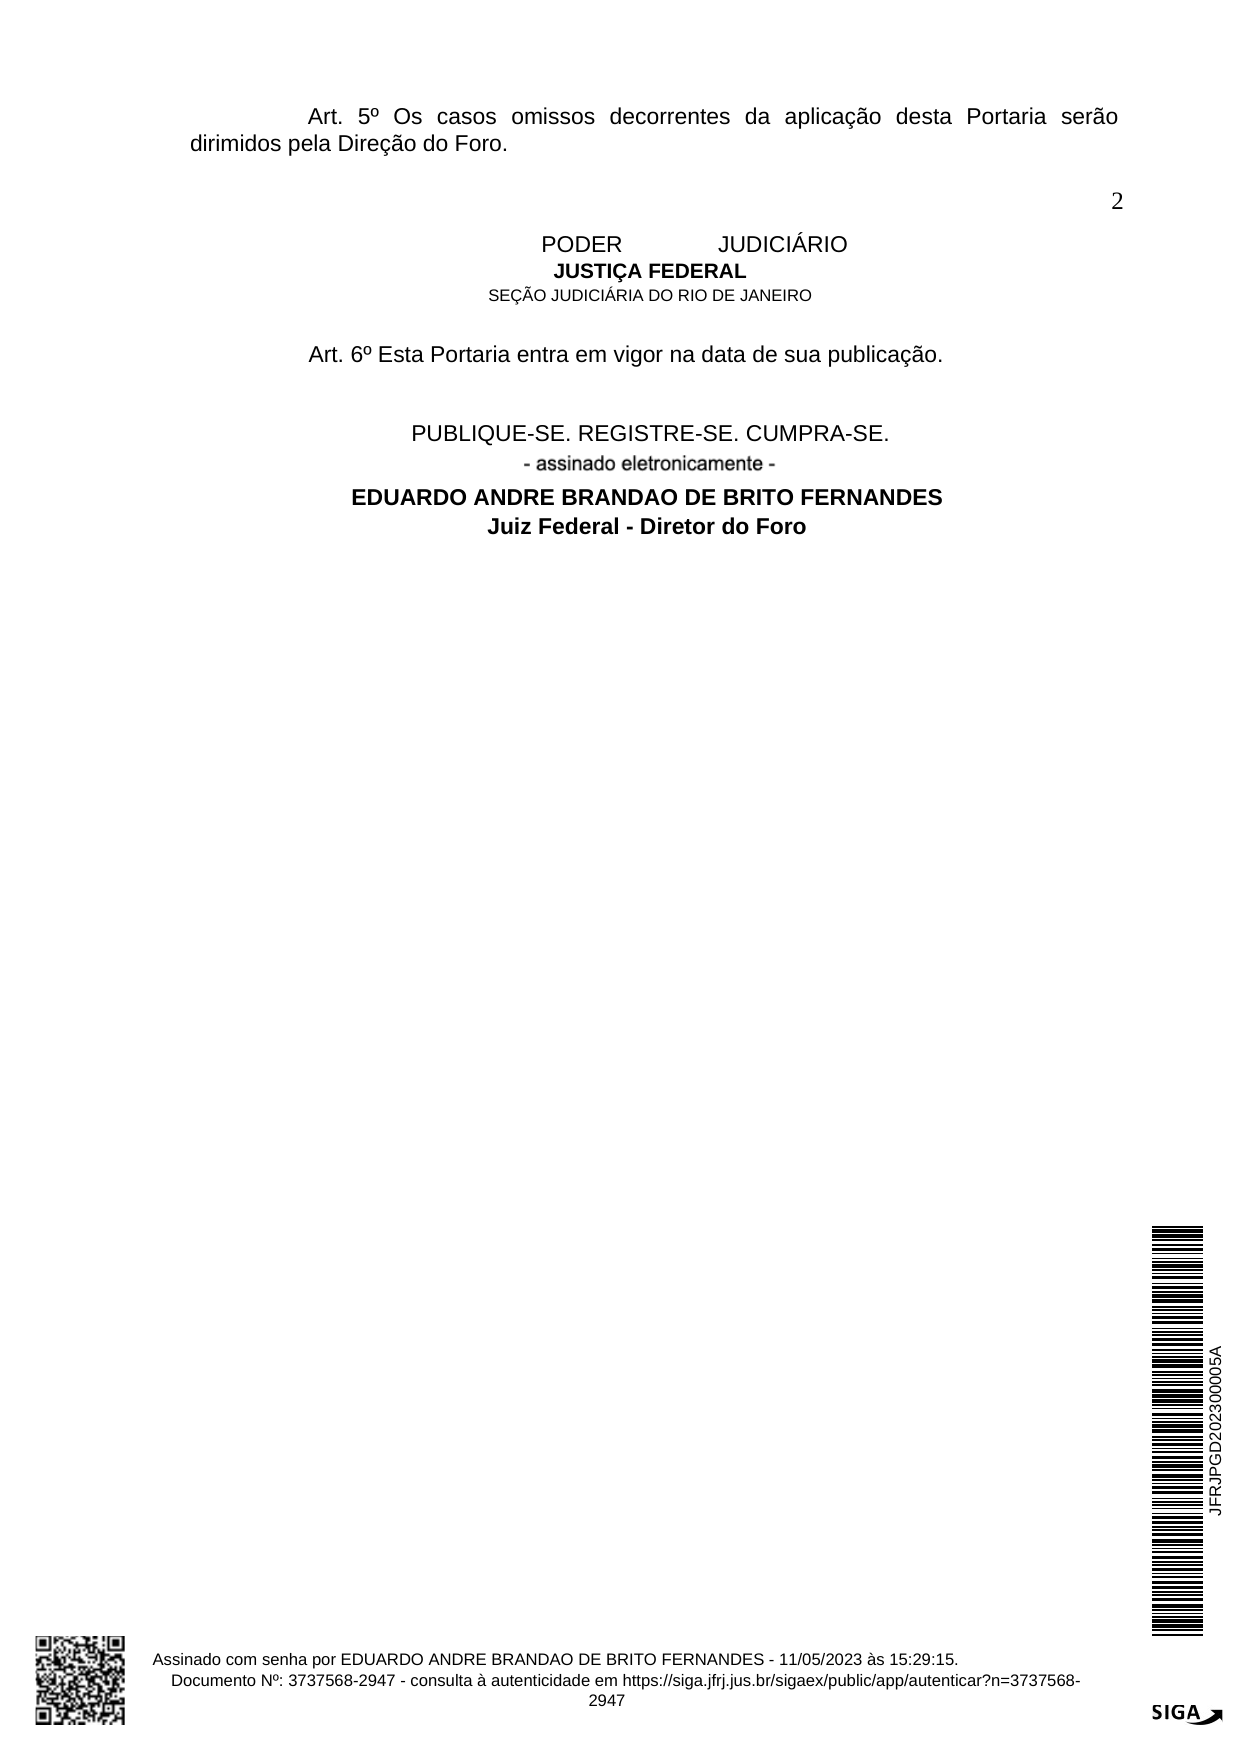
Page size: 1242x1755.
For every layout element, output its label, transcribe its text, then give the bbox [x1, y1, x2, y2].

text Juiz Federal - Diretor do Foro [487, 513, 1122, 539]
text PUBLIQUE-SE. REGISTRE-SE. CUMPRA-SE. [411, 420, 1119, 446]
text Art. 6º Esta Portaria entra em vigor na data de sua publicação. [308, 341, 1119, 368]
text SEÇÃO JUDICIÁRIA DO RIO DE JANEIRO [488, 286, 1122, 305]
text EDUARDO ANDRE BRANDAO DE BRITO FERNANDES [351, 484, 1122, 511]
text Art. 5º Os casos omissos decorrentes da aplicação desta Portaria serão dirimidos pela Direção do Foro. [190, 103, 1119, 156]
text PODER JUDICIÁRIO JUSTIÇA FEDERAL [541, 231, 848, 282]
text 2 [190, 186, 1124, 215]
